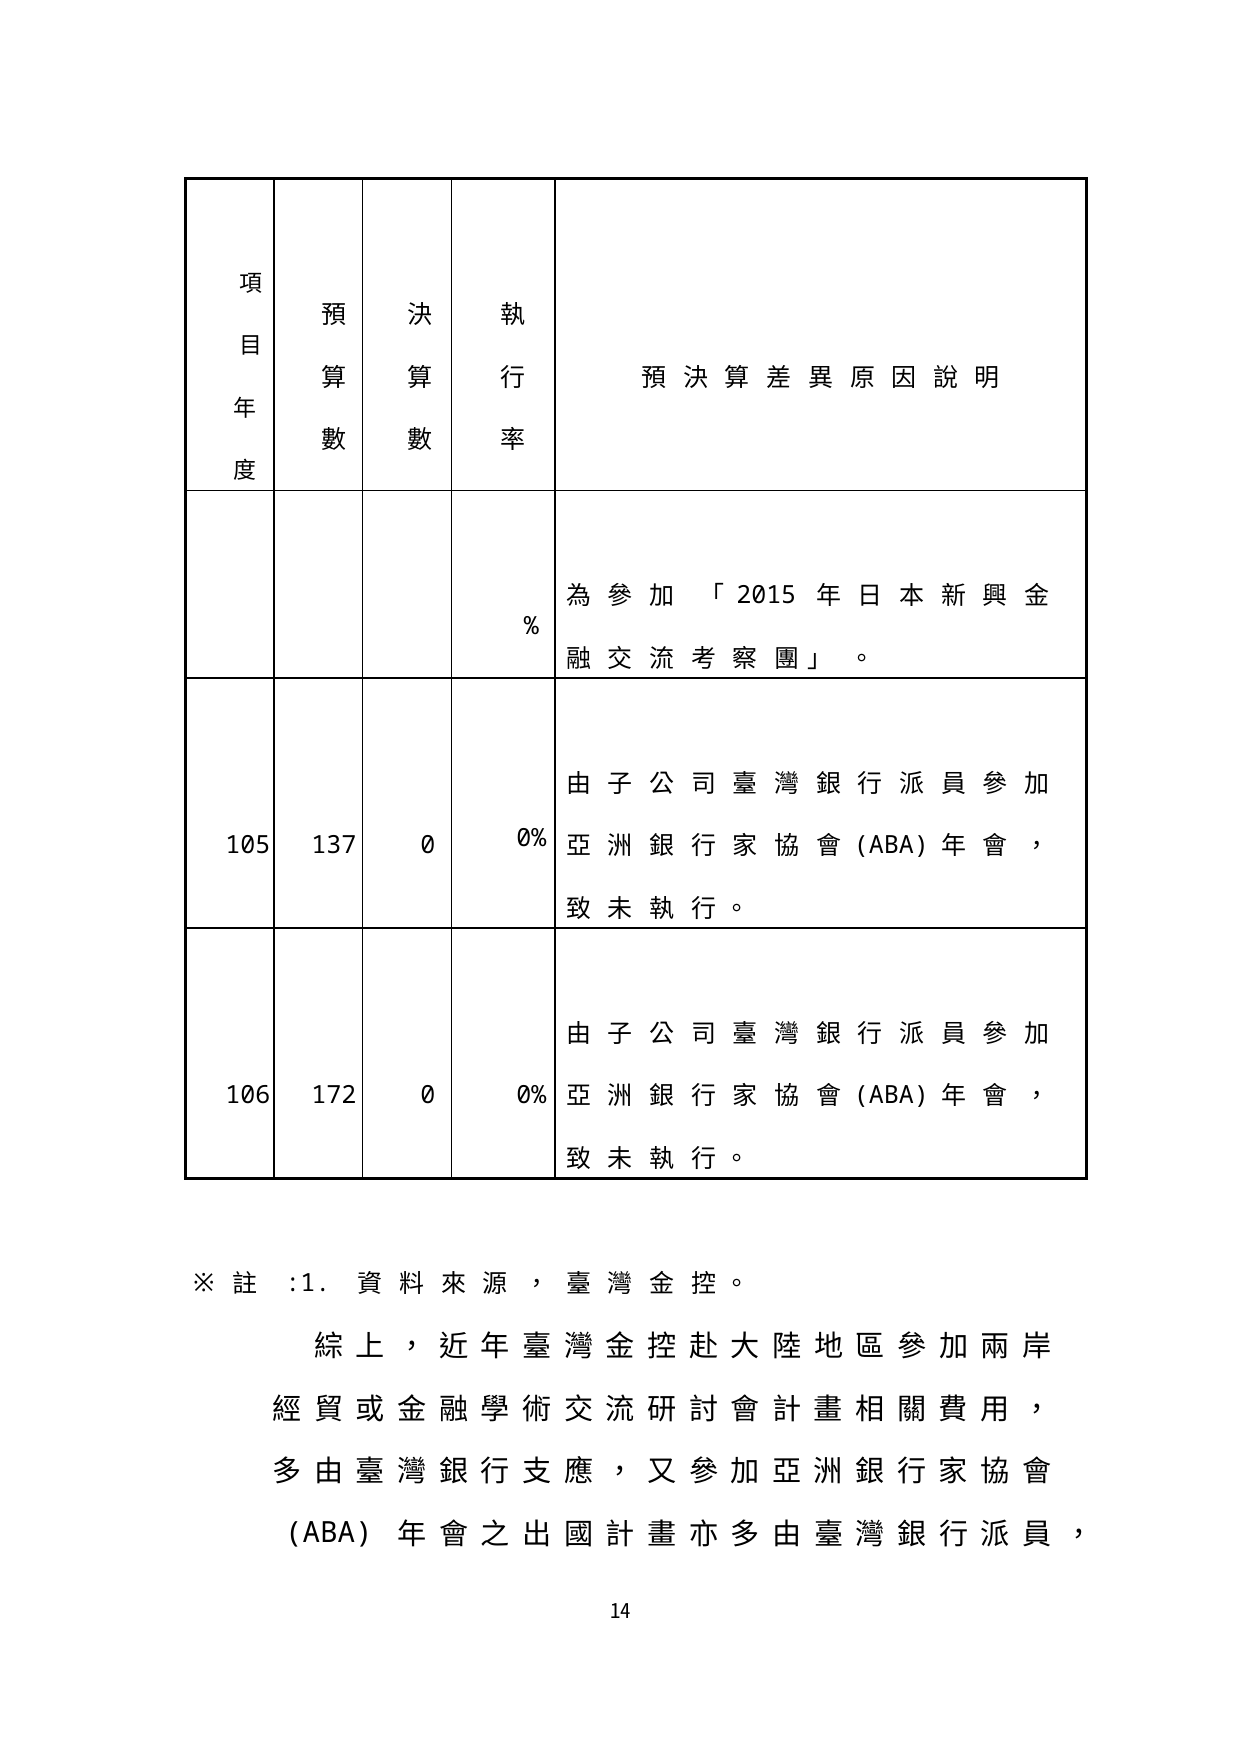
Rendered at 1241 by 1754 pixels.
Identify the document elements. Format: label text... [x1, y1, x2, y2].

table_cell [275, 491, 362, 677]
table_header 決算數 [363, 180, 451, 490]
table_cell [363, 491, 451, 677]
table_cell [187, 491, 273, 677]
table_cell % [452, 491, 554, 677]
text ※註:1.資料來源，臺灣金控。 [183, 1240, 1076, 1302]
table_cell 由子公司臺灣銀行派員參加亞洲銀行家協會(ABA)年會，致未執行。 [556, 929, 1085, 1177]
table_cell 137 [275, 679, 362, 927]
table_cell 由子公司臺灣銀行派員參加亞洲銀行家協會(ABA)年會，致未執行。 [556, 679, 1085, 927]
table_cell 0 [363, 929, 451, 1177]
table_header 項目 年度 [187, 180, 273, 490]
text 綜上，近年臺灣金控赴大陸地區參加兩岸經貿或金融學術交流研討會計畫相關費用，多由臺灣銀行支應，又參加亞洲銀行家協會(ABA)年會之出國計畫亦多由臺灣銀行派員，並未執行，致近年臺灣金控赴大陸地區及國外旅費預算執行率偏低甚或未執行，允宜檢討改善。 [242, 1302, 1058, 1552]
table_cell 為參加「2015年日本新興金融交流考察團」。 [556, 491, 1085, 677]
table_cell 172 [275, 929, 362, 1177]
table_cell 0% [452, 679, 554, 927]
table_header 執行率 [452, 180, 554, 490]
table_cell 0 [363, 679, 451, 927]
table_header 預決算差異原因說明 [556, 180, 1085, 490]
table_cell 0% [452, 929, 554, 1177]
table_cell 106 [187, 929, 273, 1177]
table_cell 105 [187, 679, 273, 927]
table_header 預算數 [275, 180, 362, 490]
